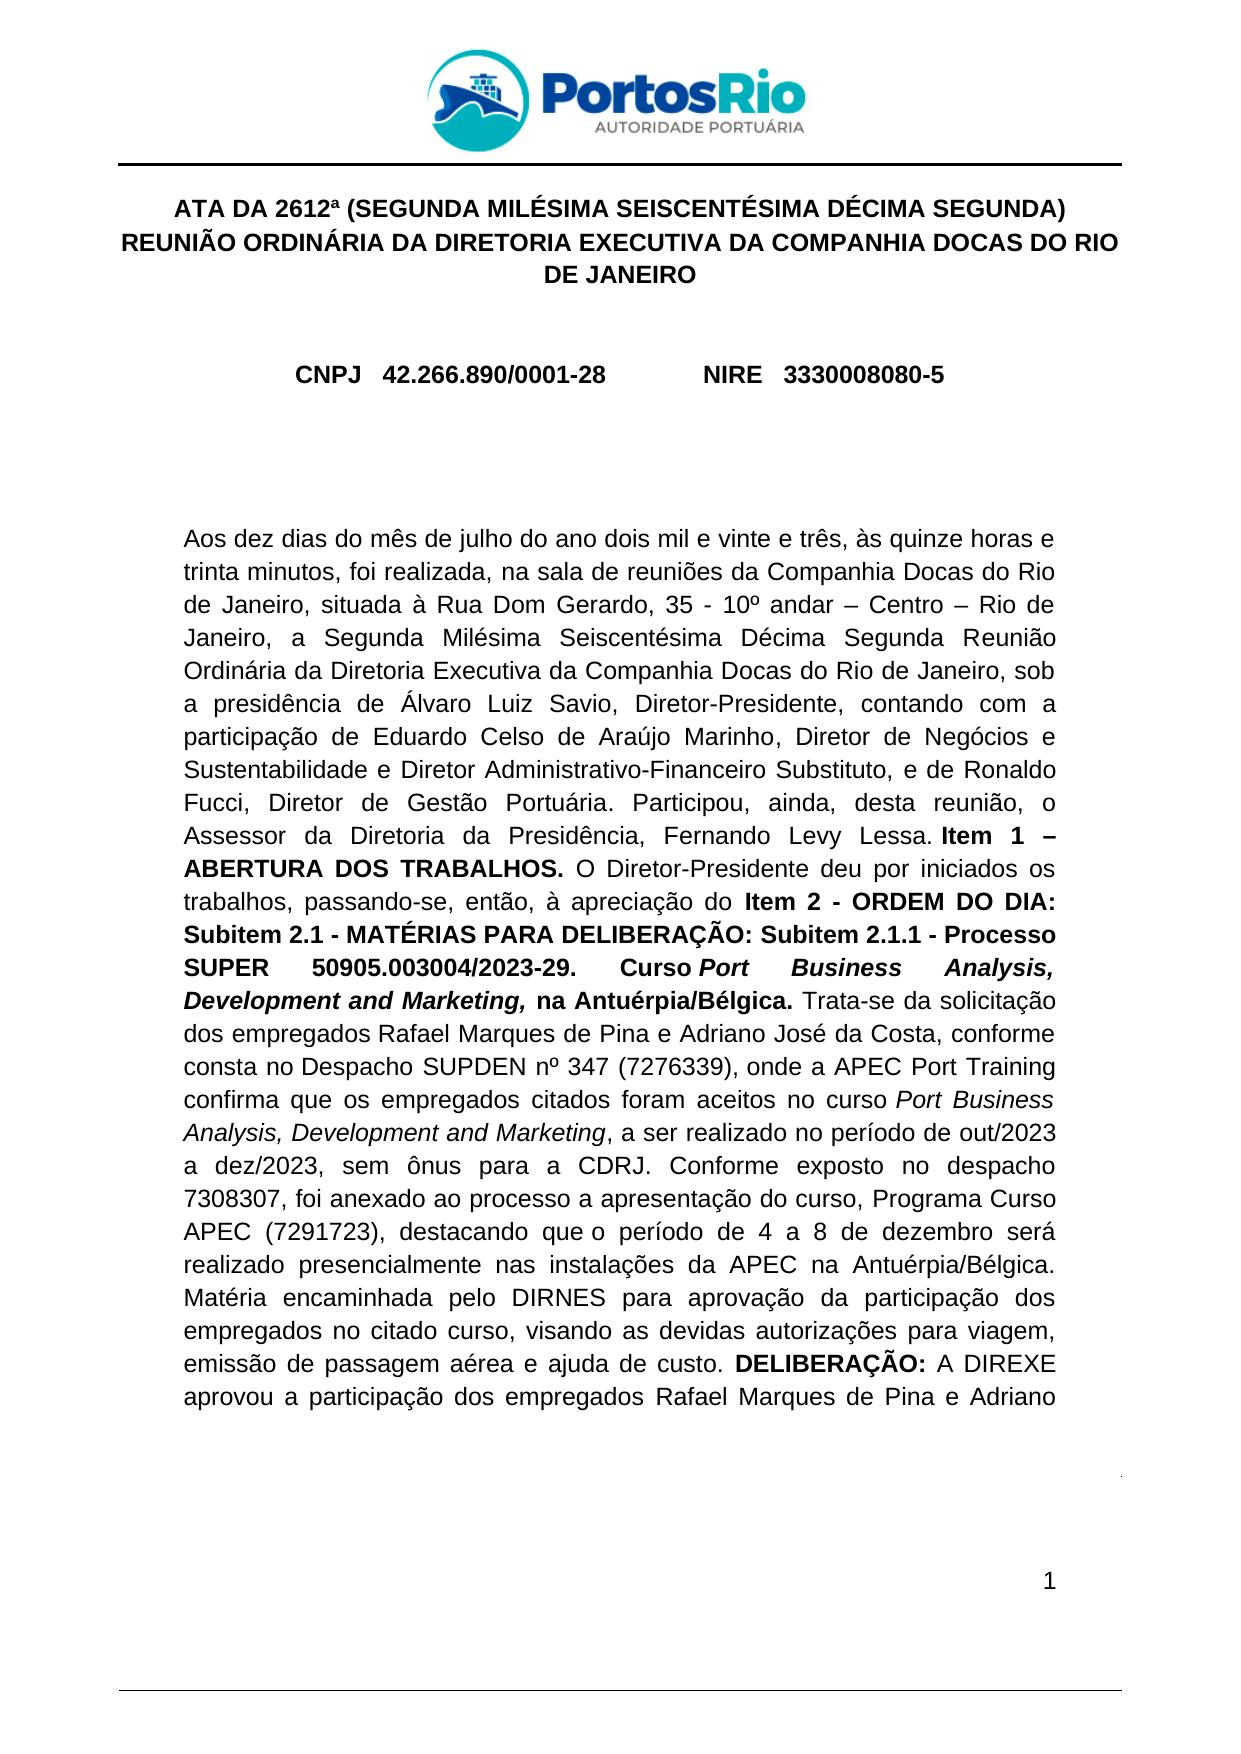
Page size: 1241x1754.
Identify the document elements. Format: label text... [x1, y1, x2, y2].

text Aos dez dias do mês de julho do ano dois mil e vinte e três, às quinze horas e trinta minutos, foi realizada, na sala de reuniões da Companhia Docas do Rio de Janeiro, situada à Rua Dom Gerardo, 35 - 10º andar – Centro – Rio de Janeiro, a Segunda Milésima Seiscentésima Décima Segunda Reunião Ordinária da Diretoria Executiva da Companhia Docas do Rio de Janeiro, sob a presidência de Álvaro Luiz Savio, Diretor-Presidente, contando com a participação de Eduardo Celso de Araújo Marinho, Diretor de Negócios e Sustentabilidade e Diretor Administrativo-Financeiro Substituto, e de Ronaldo Fucci, Diretor de Gestão Portuária. Participou, ainda, desta reunião, o Assessor da Diretoria da Presidência, Fernando Levy Lessa. Item 1 – ABERTURA DOS TRABALHOS. O Diretor-Presidente deu por iniciados os trabalhos, passando-se, então, à apreciação do Item 2 - ORDEM DO DIA: Subitem 2.1 - MATÉRIAS PARA DELIBERAÇÃO: Subitem 2.1.1 - Processo SUPER 50905.003004/2023-29. Curso Port Business Analysis, Development and Marketing, na Antuérpia/Bélgica. Trata-se da solicitação dos empregados Rafael Marques de Pina e Adriano José da Costa, conforme consta no Despacho SUPDEN nº 347 (7276339), onde a APEC Port Training confirma que os empregados citados foram aceitos no curso Port Business Analysis, Development and Marketing, a ser realizado no período de out/2023 a dez/2023, sem ônus para a CDRJ. Conforme exposto no despacho 7308307, foi anexado ao processo a apresentação do curso, Programa Curso APEC (7291723), destacando que o período de 4 a 8 de dezembro será realizado presencialmente nas instalações da APEC na Antuérpia/Bélgica. Matéria encaminhada pelo DIRNES para aprovação da participação dos empregados no citado curso, visando as devidas autorizações para viagem, emissão de passagem aérea e ajuda de custo. DELIBERAÇÃO: A DIREXE aprovou a participação dos empregados Rafael Marques de Pina e Adriano José da Costa no referido curso e determinou o encaminhamento do processo ao Conselho de Administração. Subitem 2.1.2 - Processo SUPER 50905.001848/2021-73. Revisão de Instrumento Normativo. Trata-se da revisão do Instrumento Normativo – Gerir Plano Mestre (7254242), cujo objetivo é orientar acerca do procedimento para acompanhamento da elaboração do Plano Mestre. Foi anexado pela GEPLAN, o documento (7241475), onde informa as alterações que foram realizadas no normativo. Despachos GERPRI/SUPGES (7254255 e 7266853). Matéria encaminhada pelo DIRNES para deliberação do colegiado. DELIBERAÇÃO: A DIREXE aprovou a revisão do referido normativo, nos termos da minuta constante do documento nº 7254242. Subitem 2.1.3 - Processo SUPER 50905.002995/2023-22. Indicação para Cargo Comissionado (GERGEN). Trata-se da indicação da empregada Raquel de Oliveira Lannes – Reg. 9730, para o cargo comissionado de Gerente de Gestão de Negócios – GERGEN. Foi elaborado o Parecer GERCAR Nº 102/2023 (7287427), com a análise curricular, conforme orienta o Plano de Cargos Comissionados e Funções de Confiança (PCCFC), o qual concluiu que a empregada indicada atende aos pré-requisitos estabelecidos no PCCFC. Informa, ainda, que a empregada deve ser dispensada do atual cargo comissionado de Assessora Técnica do Diretor-Presidente. DELIBERAÇÃO: A DIREXE deliberou pela dispensa da referida empregada do cargo de Assessora Técnica do Diretor-Presidente, aprovando a sua designação para o cargo comissionado de Gerente de Gestão de Negócios, com base no parecer GERCAR nº 102/2023. Subitem 2.1.4 - Processo SUPER 50905.001741/2023-97. Indicação para Cargo Comissionado (GERSAM). Trata-se da indicação da empregada Ana Claudia Alves Viana – Reg.9455, para o encargo de substituta eventual da Gerência de Sustentabilidade Ambiental – GERSAM. Foi elaborado o Parecer GERCAR nº 101/2023 (7286488), com a análise curricular, concluindo que a empregada atende aos pré-requisitos estabelecidos no PCCFC. Matéria encaminhada pelo DIRNES para deliberação do colegiado. DELIBERAÇÃO: Com base no referido parecer GERCAR, a DIREXE aprovou a indicação da empregada para o encargo supracitado. Subitem 2.1.5 - Processo SUPER 50905.001702/2023-90. Certificado de Operador Portuário. Trata-se do requerimento da empresa Realma Manutenção e Serviços Ltda (6992929), para certificado de qualificação como Operador Portuário no Porto de Niterói. Após o exposto no sumário executivo (7294647), o DIRNES encaminha o processo para deliberação da DIREXE quanto ao Certificado de Qualificação de Operador Portuário (7291285), manifestando-se favoravelmente pela aprovação da respectiva emissão. DELIBERAÇÃO: A DIREXE autorizou a emissão do certificado de qualificação da empresa Realma Manutenção e Serviços Ltda. como Operador Portuário no Porto de Niterói. Subitem 2.1.6 - Processo SUPER 50905.003124/2023-26. Curso de Pós Graduação Lato Sensu (Especialização) Logística Portuária. Trata-se da solicitação do empregado Arlindo da Silva Borges Sobrinho, Reg. 9348, Gerente de Serviços Gerais (GERSEG), para participação em curso de Pós Graduação Lato Sensu (Especialização) Logística Portuária (7299946) da Universidade Federal da Santa Catarina (UFSC), com duração prevista de 18 (dezoito) meses, no valor total de R$ 15.600,00 (quinze mil e seiscentos reais). Após o exposto no sumário executivo (7304867), a DIRAFI submete à deliberação do colegiado o pleito do empregado, considerando as atividades regimentais da GERSEG, frente às atribuições do empregado solicitante enquanto gerente. DELIBERAÇÃO: A DIREXE autorizou o pleito do empregado Arlindo da Silva Borges Sobrinho, Reg. 9348, para participação em curso de Pós Graduação Lato Sensu (Especialização) Logística Portuária. Subitem 2.1.7 - Processo SUPER 50905.002119/2022-15. Revisão de Instrumento Normativo. Trata-se da revisão do Instrumento Normativo - Gerir Patrimônio (7246050), que tem por objetivo orientar os gestores sobre as diretrizes corporativas (Normas Gerais) e operacionais (Procedimentos e Instruções de Trabalho) da área de Patrimônio, no tocante às atividades de cadastramento, tombamento, incorporação, responsabilidades pela guarda e uso, movimentação, controle, inventários e penhora dos bens móveis e imóveis, estabelecendo a abrangência, as definições particulares, as políticas de relacionamento com as outras áreas, bem como os papéis e responsabilidades dos participantes do macroprocesso de Gestão Patrimonial. A GERAIP incluiu a relação de “De/ Para” (7135563) apresentando às alterações realizadas no normativo. Validação SUPGES/GERPRI (7246135). Matéria encaminhada pela DIRAFI para deliberação do colegiado. DELIBERAÇÃO: A DIREXE aprovou a revisão do referido normativo, nos termos da minuta constante do documento nº 7246050. Subitem 2.1.8 - Processo SUPER 50905.002918/2023-72. Substitutos Eventuais – SUPREC e GERARH. Trata-se das indicações dos empregados Breno Luiz Lunga Batista, Reg. 9498, para o encargo de substituto eventual da Superintendência de Recursos Humanos (SUPREC) e Fatima Gonçalves de Oliveira, Reg. 6808, para o encargo de substituta eventual da Gerência de Administração de Recursos Humanos (GERARH). De acordo com os Pareceres GERCAR nºs 105 e 106/2023 (7291279 e 7291765), os empregados atendem aos pré-requisitos de escolaridade e experiência, conforme Plano de Cargos Comissionados e Funções de Confiança (PCCFC). Matéria encaminhada pela DIRAFI para deliberação do colegiado. DELIBERAÇÃO: A DIREXE aprovou as indicações dos referidos empregados para os encargos supracitados, com base nos pareceres GERCAR apresentados. Subitem 2.1.9 - Processo SUPER 50905.004091/2020-99. Ação Trabalhista. Trata-se da Ação trabalhista xx xxxxxxxxxxxxxxxxxxxxxxxxx xxxxxx xxx Xxxxx Xxxxx Xxxxxxxx xx Xxxxxxxxxxx xxxxxxxx xx xx xxxxx xx xxxxxxxx xxxxxxx xxxxxxxxx xx xxxxx xxxx xxxxxxxxxxxx xxxxxxxxx x xxxxxxxxx xxxx Xxxxx xxx XxxxxXxxxxxxx por intermédio da qual a reclamante pleiteia a contratação para os quadros da Companhia. Após esclarecimentos prestados pela SUPJUR no sumário executivo (7272312), a Superintendência Jurídica submete o assunto à decisão da Diretoria Executiva pela celebração de acordo xxx x Xxxx Xxxxx Xxxxx Xxxxxxxx xx Xxxxxxxxxx, com condição sine qua non cláusula expressa de que a candidata abre mão de ocupar a vaga no polo Itaguaí/Angra, uma vez que o corpo jurídico da PortosRio atua exclusivamente no Centro da Cidade do Rio de Janeiro. Matéria encaminhada pelo DIRPRE para deliberação do colegiado e posterior envio ao Conselho de Administração. DELIBERAÇÃO: A DIREXE autorizou a celebração de acordo xxx x Xxxx Xxxxx Xxxxx Xxxxxxxx xx Xxxxxxxxxx, com condição sine qua non cláusula expressa de que a candidata abre mão de ocupar a vaga no polo Itaguaí/Angra, uma vez que o corpo jurídico da PortosRio atua exclusivamente no Centro da Cidade do Rio de Janeiro. Adicionalmente, a DIREXE determinou o encaminhamento do processo à DIRAFI e SUPJUR para providências subsequentes e ao Conselho de Administração. Subitem 2.1.10 - Processo SUPER 50905.002349/2023-65. Indicação para Cargo Comissionado. Trata-se da indicação de Roberto Charbel Correa Catalão - Reg. 9722, para o cargo comissionado de Gerente de Obras (Parecer GERCAR Nº 47/2023) e para o encargo de substituto eventual do Superintendente de Engenharia (Parecer GERCAR Nº 51/2023). Matéria encaminhada pelo DIRGEP para deliberação do colegiado. DELIBERAÇÃO: Com base nos pareceres GERCAR apresentados, a DIREXE aprovou a indicação de Roberto Charbel Correa Catalão para os cargos supracitados. Subitem 2.1.11 - Processo SUPER 50905.001915/2023-11. Indicação para Cargo Comissionado. Trata-se da indicação de Helio Szmajser, servidor do Ministério dos Transportes, para o cargo comissionado de Superintendente de Engenharia (SUPENG). Foi elaborado o Parecer de Análise Curricular nº 26/2023/GERCAR-PORTOSRIO/SUPREC-PORTOSRIO/DIRAFI-PORTOSRIO (7065911), conforme orienta o Plano de Cargos Comissionados e Funções de Confiança (PCCFC), concluindo que o profissional atende aos pré-requisitos de escolaridade e experiência para o cargo ao qual está sendo indicado. Matéria encaminhada pelo DIRGEP para deliberação do colegiado. DELIBERAÇÃO: A DIREXE aprovou a indicação de Helio Szmajser para o cargo comissionado de Superintendente de Engenharia, com base no parecer GERCAR nº 26/2023. Item 3 - EXTRAPAUTA: Subitem 3.1 - Processo SUPER 50905.003137/2023-03. Indicação para Cargo Comissionado. Trata-se da indicação de João Vicente Abilleira de Castro Monteiro Batista, para o cargo comissionado de Assessor Técnico do Diretor-Presidente (ASSTEC). Foi elaborado o Parecer GERCAR nº 136 (7312932), conforme orienta o Plano de Cargos Comissionados e Funções de Confiança (PCCFC), que concluiu que o indicado possui escolaridade e experiência compatíveis para o cargo comissionado de Assessor Técnico da Presidência. Matéria encaminhada pelo DIRPRE para deliberação do colegiado. DELIBERAÇÃO: Com base no parecer GERCAR 136, a DIREXE aprovou a referida indicação para o cargo supracitado. ENCERRAMENTO DOS TRABALHOS. Como nada mais houvesse a ser dito, o Presidente deu por encerrada esta reunião às dezesseis horas e vinte minutos, tendo sido lavrada a presente ata que, lida e achada conforme, segue assinada por todos os Diretores participantes. [119, 459, 1121, 1476]
text CNPJ 42.266.890/0001-28 NIRE 3330008080-5 [118, 359, 1122, 388]
text ATA DA 2612ª (SEGUNDA MILÉSIMA SEISCENTÉSIMA DÉCIMA SEGUNDA) REUNIÃO ORDINÁRIA DA DIRETORIA EXECUTIVA DA COMPANHIA DOCAS DO RIO DE JANEIRO [118, 194, 1122, 289]
